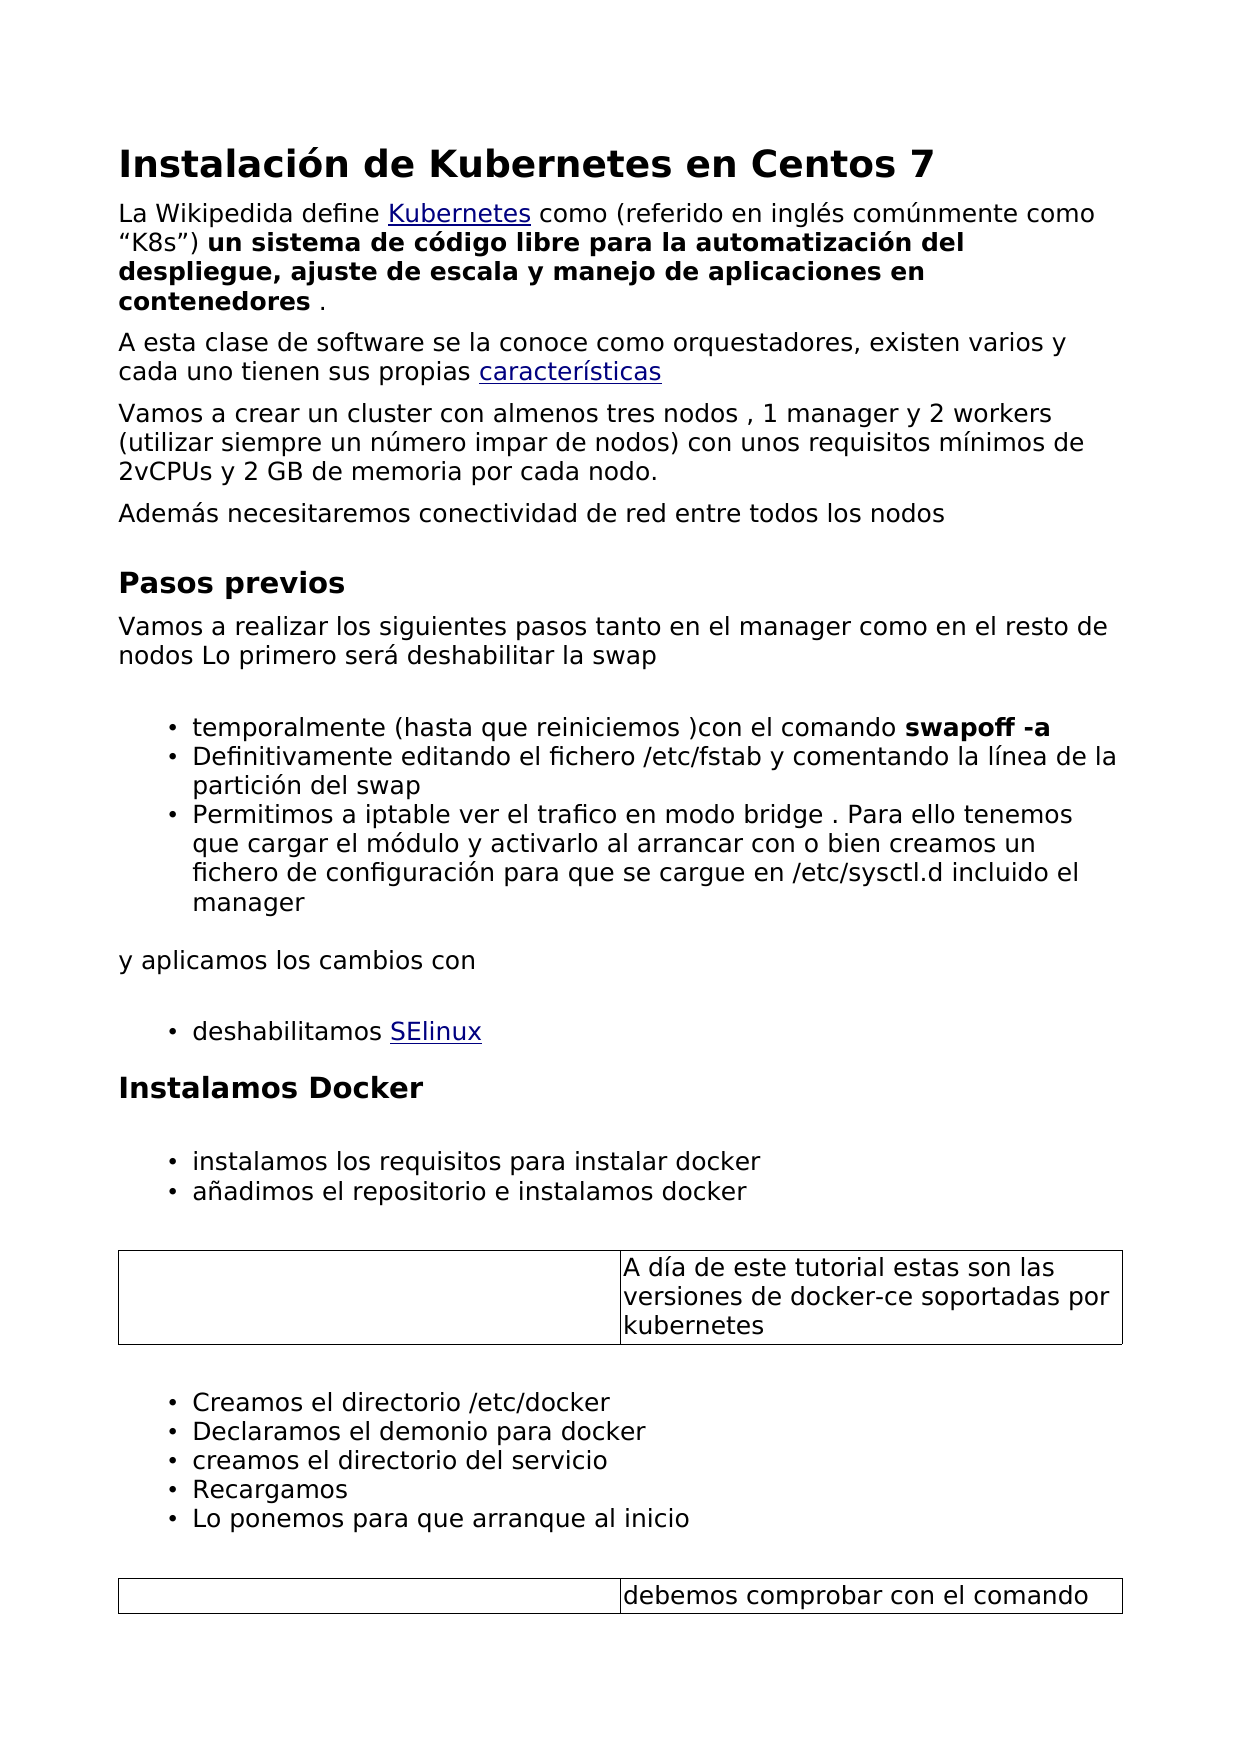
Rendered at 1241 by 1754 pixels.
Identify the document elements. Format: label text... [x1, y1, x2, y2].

list añadimos el repositorio e instalamos docker [177, 1177, 1122, 1206]
list instalamos los requisitos para instalar docker [177, 1148, 1122, 1177]
list Declaramos el demonio para docker [177, 1417, 1122, 1446]
text Vamos a crear un cluster con almenos tres nodos , 1 manager y 2 workers (utilizar siempre un número impar de nodos) con unos requisitos mínimos de 2vCPUs y 2 GB de memoria por cada nodo. [118, 399, 1122, 487]
table_header [119, 1579, 620, 1613]
text Vamos a realizar los siguientes pasos tanto en el manager como en el resto de nodos Lo primero será deshabilitar la swap [118, 612, 1122, 671]
table_header debemos comprobar con el comando [621, 1579, 1122, 1613]
list Lo ponemos para que arranque al inicio [177, 1505, 1122, 1534]
text y aplicamos los cambios con [118, 946, 1122, 976]
list Recargamos [177, 1476, 1122, 1505]
text Además necesitaremos conectividad de red entre todos los nodos [118, 499, 1122, 528]
list temporalmente (hasta que reiniciemos )con el comando swapoff -a [177, 713, 1122, 742]
subtitle Pasos previos [118, 566, 1122, 600]
list Permitimos a iptable ver el trafico en modo bridge . Para ello tenemos que cargar el módulo y activarlo al arrancar con o bien creamos un fichero de configuración para que se cargue en /etc/sysctl.d incluido el manager [177, 800, 1122, 917]
list Definitivamente editando el fichero /etc/fstab y comentando la línea de la partición del swap [177, 742, 1122, 800]
table_header A día de este tutorial estas son las versiones de docker-ce soportadas por kubernetes [621, 1251, 1122, 1344]
text La Wikipedida define Kubernetes como (referido en inglés comúnmente como “K8s”) un sistema de código libre para la automatización del despliegue, ajuste de escala y manejo de aplicaciones en contenedores . [118, 199, 1122, 316]
subtitle Instalamos Docker [118, 1072, 1122, 1106]
list deshabilitamos SElinux [177, 1017, 1122, 1047]
subtitle Instalación de Kubernetes en Centos 7 [118, 143, 1122, 187]
text A esta clase de software se la conoce como orquestadores, existen varios y cada uno tienen sus propias características [118, 328, 1122, 387]
table_header [119, 1251, 620, 1344]
list Creamos el directorio /etc/docker [177, 1388, 1122, 1417]
list creamos el directorio del servicio [177, 1446, 1122, 1476]
